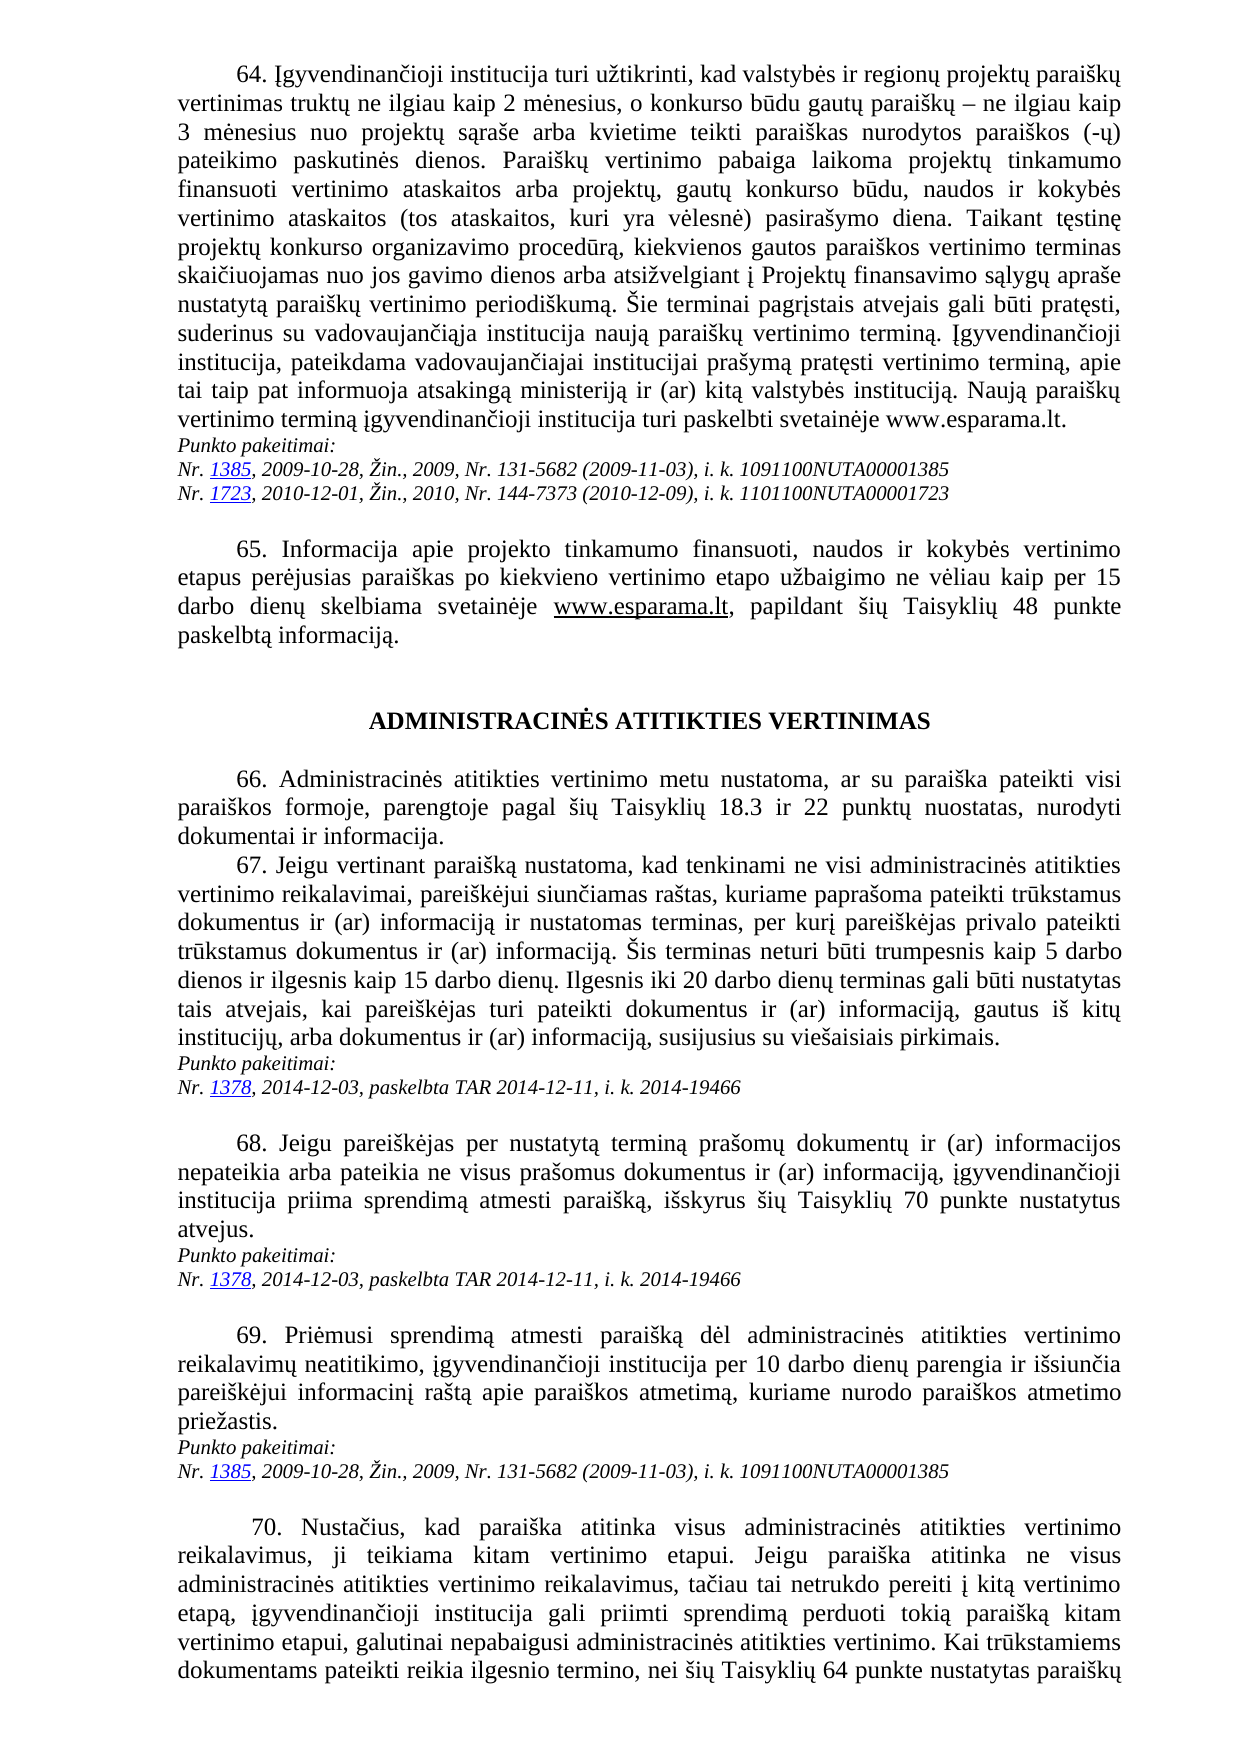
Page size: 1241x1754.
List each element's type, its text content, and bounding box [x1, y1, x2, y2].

text Nr. 1378, 2014-12-03, paskelbta TAR 2014-12-11, i. k. 2014-19466 [177, 1267, 1122, 1291]
text Punkto pakeitimai: [177, 1435, 1122, 1459]
text ADMINISTRACINĖS ATITIKTIES VERTINIMAS [177, 706, 1122, 735]
text 69. Priėmusi sprendimą atmesti paraišką dėl administracinės atitikties vertinimo reikalavimų neatitikimo, įgyvendinančioji institucija per 10 darbo dienų parengia ir išsiunčia pareiškėjui informacinį raštą apie paraiškos atmetimą, kuriame nurodo paraiškos atmetimo priežastis. [177, 1320, 1122, 1435]
text Nr. 1385, 2009-10-28, Žin., 2009, Nr. 131-5682 (2009-11-03), i. k. 1091100NUTA00001385 [177, 1459, 1122, 1483]
text Nr. 1385, 2009-10-28, Žin., 2009, Nr. 131-5682 (2009-11-03), i. k. 1091100NUTA00001385 [177, 457, 1122, 481]
text Punkto pakeitimai: [177, 433, 1122, 457]
text 68. Jeigu pareiškėjas per nustatytą terminą prašomų dokumentų ir (ar) informacijos nepateikia arba pateikia ne visus prašomus dokumentus ir (ar) informaciją, įgyvendinančioji institucija priima sprendimą atmesti paraišką, išskyrus šių Taisyklių 70 punkte nustatytus atvejus. [177, 1128, 1122, 1243]
text Punkto pakeitimai: [177, 1051, 1122, 1075]
text Punkto pakeitimai: [177, 1243, 1122, 1267]
text 66. Administracinės atitikties vertinimo metu nustatoma, ar su paraiška pateikti visi paraiškos formoje, parengtoje pagal šių Taisyklių 18.3 ir 22 punktų nuostatas, nurodyti dokumentai ir informacija. [177, 764, 1122, 850]
text 64. Įgyvendinančioji institucija turi užtikrinti, kad valstybės ir regionų projektų paraiškų vertinimas truktų ne ilgiau kaip 2 mėnesius, o konkurso būdu gautų paraiškų – ne ilgiau kaip 3 mėnesius nuo projektų sąraše arba kvietime teikti paraiškas nurodytos paraiškos (-ų) pateikimo paskutinės dienos. Paraiškų vertinimo pabaiga laikoma projektų tinkamumo finansuoti vertinimo ataskaitos arba projektų, gautų konkurso būdu, naudos ir kokybės vertinimo ataskaitos (tos ataskaitos, kuri yra vėlesnė) pasirašymo diena. Taikant tęstinę projektų konkurso organizavimo procedūrą, kiekvienos gautos paraiškos vertinimo terminas skaičiuojamas nuo jos gavimo dienos arba atsižvelgiant į Projektų finansavimo sąlygų apraše nustatytą paraiškų vertinimo periodiškumą. Šie terminai pagrįstais atvejais gali būti pratęsti, suderinus su vadovaujančiąja institucija naują paraiškų vertinimo terminą. Įgyvendinančioji institucija, pateikdama vadovaujančiajai institucijai prašymą pratęsti vertinimo terminą, apie tai taip pat informuoja atsakingą ministeriją ir (ar) kitą valstybės instituciją. Naują paraiškų vertinimo terminą įgyvendinančioji institucija turi paskelbti svetainėje www.esparama.lt. [177, 59, 1122, 433]
text Nr. 1723, 2010-12-01, Žin., 2010, Nr. 144-7373 (2010-12-09), i. k. 1101100NUTA00001723 [177, 481, 1122, 505]
text 65. Informacija apie projekto tinkamumo finansuoti, naudos ir kokybės vertinimo etapus perėjusias paraiškas po kiekvieno vertinimo etapo užbaigimo ne vėliau kaip per 15 darbo dienų skelbiama svetainėje www.esparama.lt, papildant šių Taisyklių 48 punkte paskelbtą informaciją. [177, 534, 1122, 649]
text 70. Nustačius, kad paraiška atitinka visus administracinės atitikties vertinimo reikalavimus, ji teikiama kitam vertinimo etapui. Jeigu paraiška atitinka ne visus administracinės atitikties vertinimo reikalavimus, tačiau tai netrukdo pereiti į kitą vertinimo etapą, įgyvendinančioji institucija gali priimti sprendimą perduoti tokią paraišką kitam vertinimo etapui, galutinai nepabaigusi administracinės atitikties vertinimo. Kai trūkstamiems dokumentams pateikti reikia ilgesnio termino, nei šių Taisyklių 64 punkte nustatytas paraiškų [177, 1512, 1122, 1684]
text Nr. 1378, 2014-12-03, paskelbta TAR 2014-12-11, i. k. 2014-19466 [177, 1075, 1122, 1099]
text 67. Jeigu vertinant paraišką nustatoma, kad tenkinami ne visi administracinės atitikties vertinimo reikalavimai, pareiškėjui siunčiamas raštas, kuriame paprašoma pateikti trūkstamus dokumentus ir (ar) informaciją ir nustatomas terminas, per kurį pareiškėjas privalo pateikti trūkstamus dokumentus ir (ar) informaciją. Šis terminas neturi būti trumpesnis kaip 5 darbo dienos ir ilgesnis kaip 15 darbo dienų. Ilgesnis iki 20 darbo dienų terminas gali būti nustatytas tais atvejais, kai pareiškėjas turi pateikti dokumentus ir (ar) informaciją, gautus iš kitų institucijų, arba dokumentus ir (ar) informaciją, susijusius su viešaisiais pirkimais. [177, 850, 1122, 1051]
